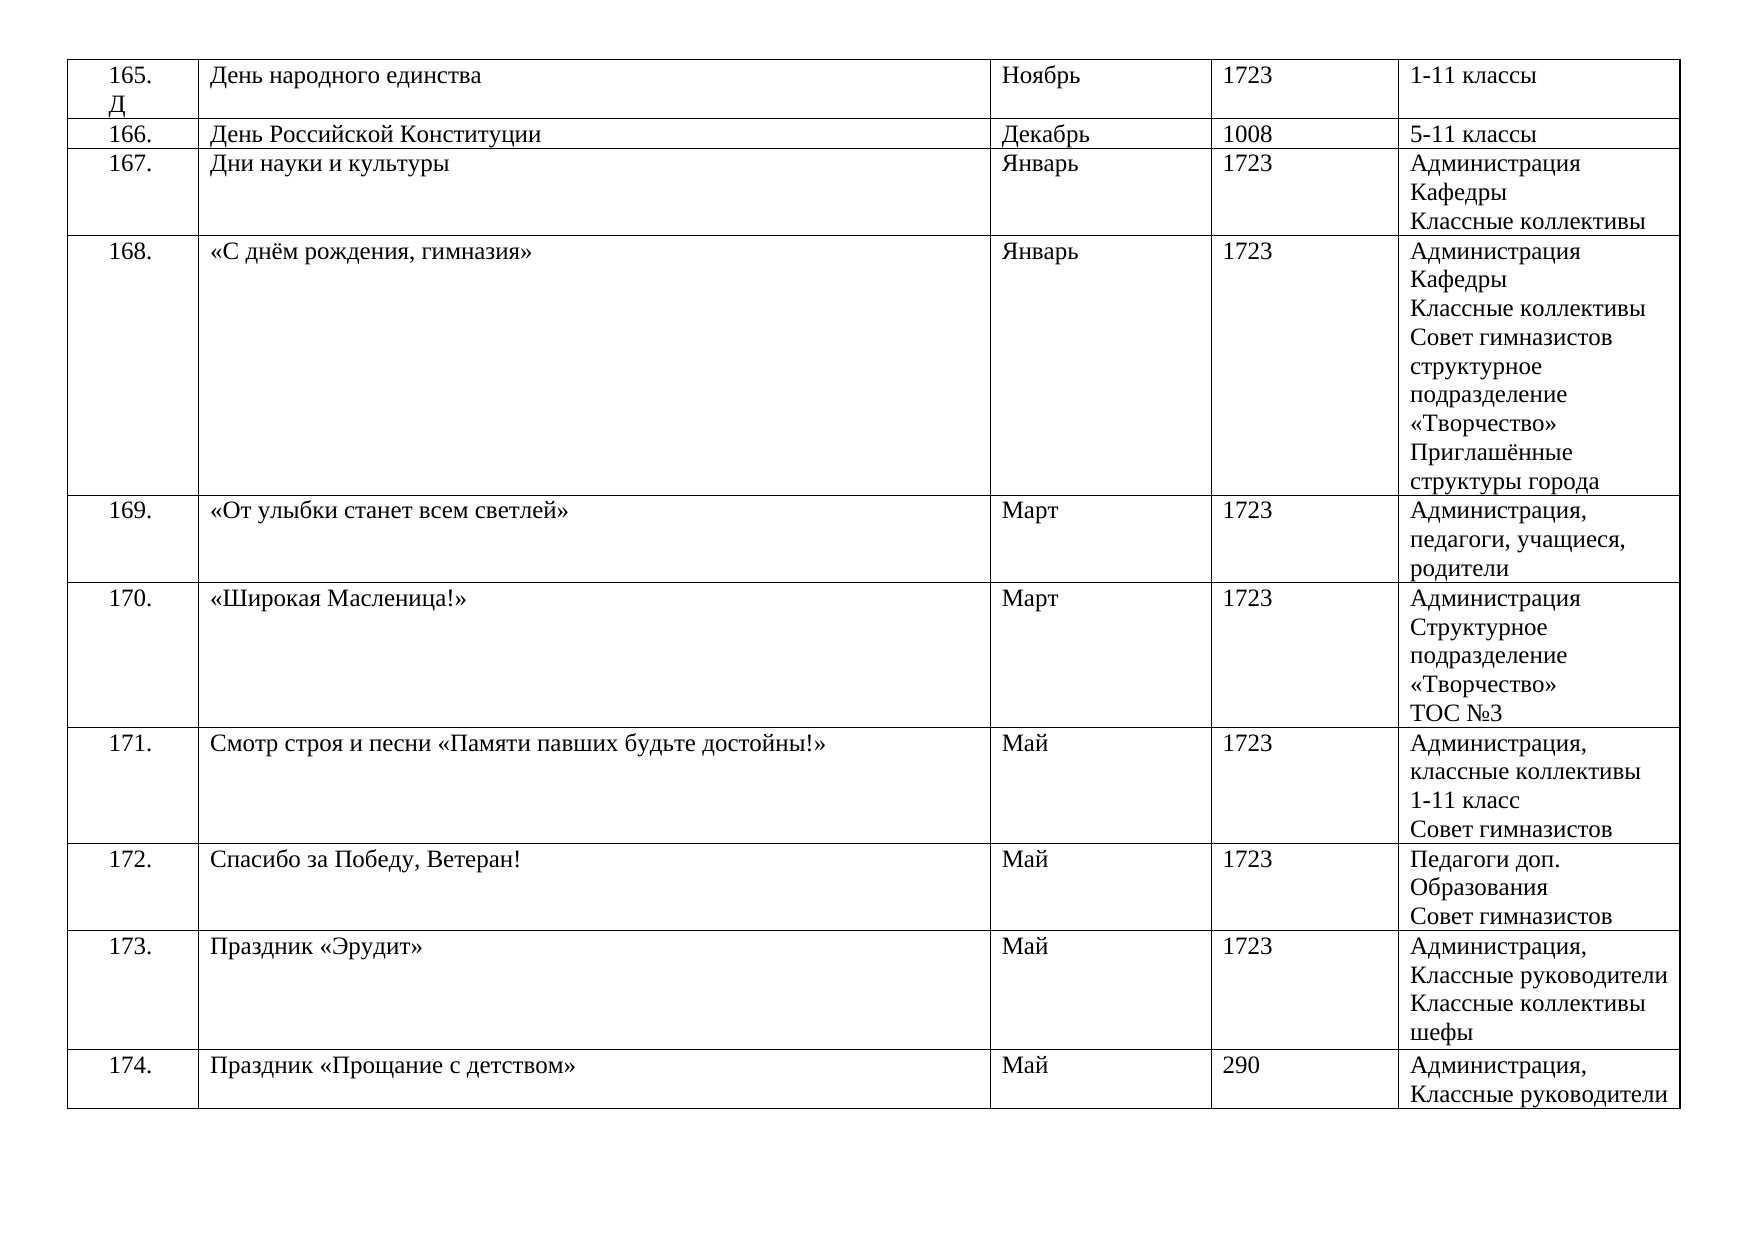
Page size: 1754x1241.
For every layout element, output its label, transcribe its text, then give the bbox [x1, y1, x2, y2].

table_cell Май [991, 931, 1211, 1049]
table_cell Администрация, классные коллективы 1-11 класс Совет гимназистов [1399, 728, 1679, 843]
table_cell 1723 [1212, 931, 1398, 1049]
table_cell Май [991, 844, 1211, 930]
table_cell [68, 728, 198, 843]
table_cell 1723 [1212, 583, 1398, 727]
table_cell 5-11 классы [1399, 119, 1679, 147]
table_cell Администрация, Классные руководители [1399, 1050, 1679, 1107]
table_cell «С днём рождения, гимназия» [199, 236, 990, 494]
table_cell Март [991, 496, 1211, 582]
table_cell Март [991, 583, 1211, 727]
table_cell 1008 [1212, 119, 1398, 147]
table_cell Дни науки и культуры [199, 149, 990, 235]
table_cell [68, 1050, 198, 1107]
table_cell День Российской Конституции [199, 119, 990, 147]
table_cell «От улыбки станет всем светлей» [199, 496, 990, 582]
table_cell 1723 [1212, 236, 1398, 494]
table_cell Д [68, 60, 198, 118]
table_cell Январь [991, 236, 1211, 494]
table_cell Декабрь [991, 119, 1211, 147]
table_cell Администрация Кафедры Классные коллективы [1399, 149, 1679, 235]
table_cell Спасибо за Победу, Ветеран! [199, 844, 990, 930]
table_cell День народного единства [199, 60, 990, 118]
table_cell Администрация, Классные руководители Классные коллективы шефы [1399, 931, 1679, 1049]
table_cell [68, 844, 198, 930]
table_cell Смотр строя и песни «Памяти павших будьте достойны!» [199, 728, 990, 843]
table_cell Ноябрь [991, 60, 1211, 118]
table_cell «Широкая Масленица!» [199, 583, 990, 727]
table_cell Администрация Кафедры Классные коллективы Совет гимназистов структурное подразделение «Творчество» Приглашённые структуры города [1399, 236, 1679, 494]
table_cell Май [991, 728, 1211, 843]
table_cell [68, 931, 198, 1049]
table_cell 290 [1212, 1050, 1398, 1107]
table_cell Администрация, педагоги, учащиеся, родители [1399, 496, 1679, 582]
table_cell [68, 496, 198, 582]
table_cell [68, 119, 198, 147]
table_cell Администрация Структурное подразделение «Творчество» ТОС №3 [1399, 583, 1679, 727]
table_cell 1723 [1212, 728, 1398, 843]
table_cell Педагоги доп. Образования Совет гимназистов [1399, 844, 1679, 930]
table_cell Праздник «Прощание с детством» [199, 1050, 990, 1107]
table_cell Январь [991, 149, 1211, 235]
table_cell 1723 [1212, 844, 1398, 930]
table_cell [68, 149, 198, 235]
table_cell Май [991, 1050, 1211, 1107]
table_cell Праздник «Эрудит» [199, 931, 990, 1049]
table_cell 1723 [1212, 496, 1398, 582]
table_cell 1723 [1212, 149, 1398, 235]
table_cell 1723 [1212, 60, 1398, 118]
table_cell [68, 583, 198, 727]
table_cell [68, 236, 198, 494]
table_cell 1-11 классы [1399, 60, 1679, 118]
